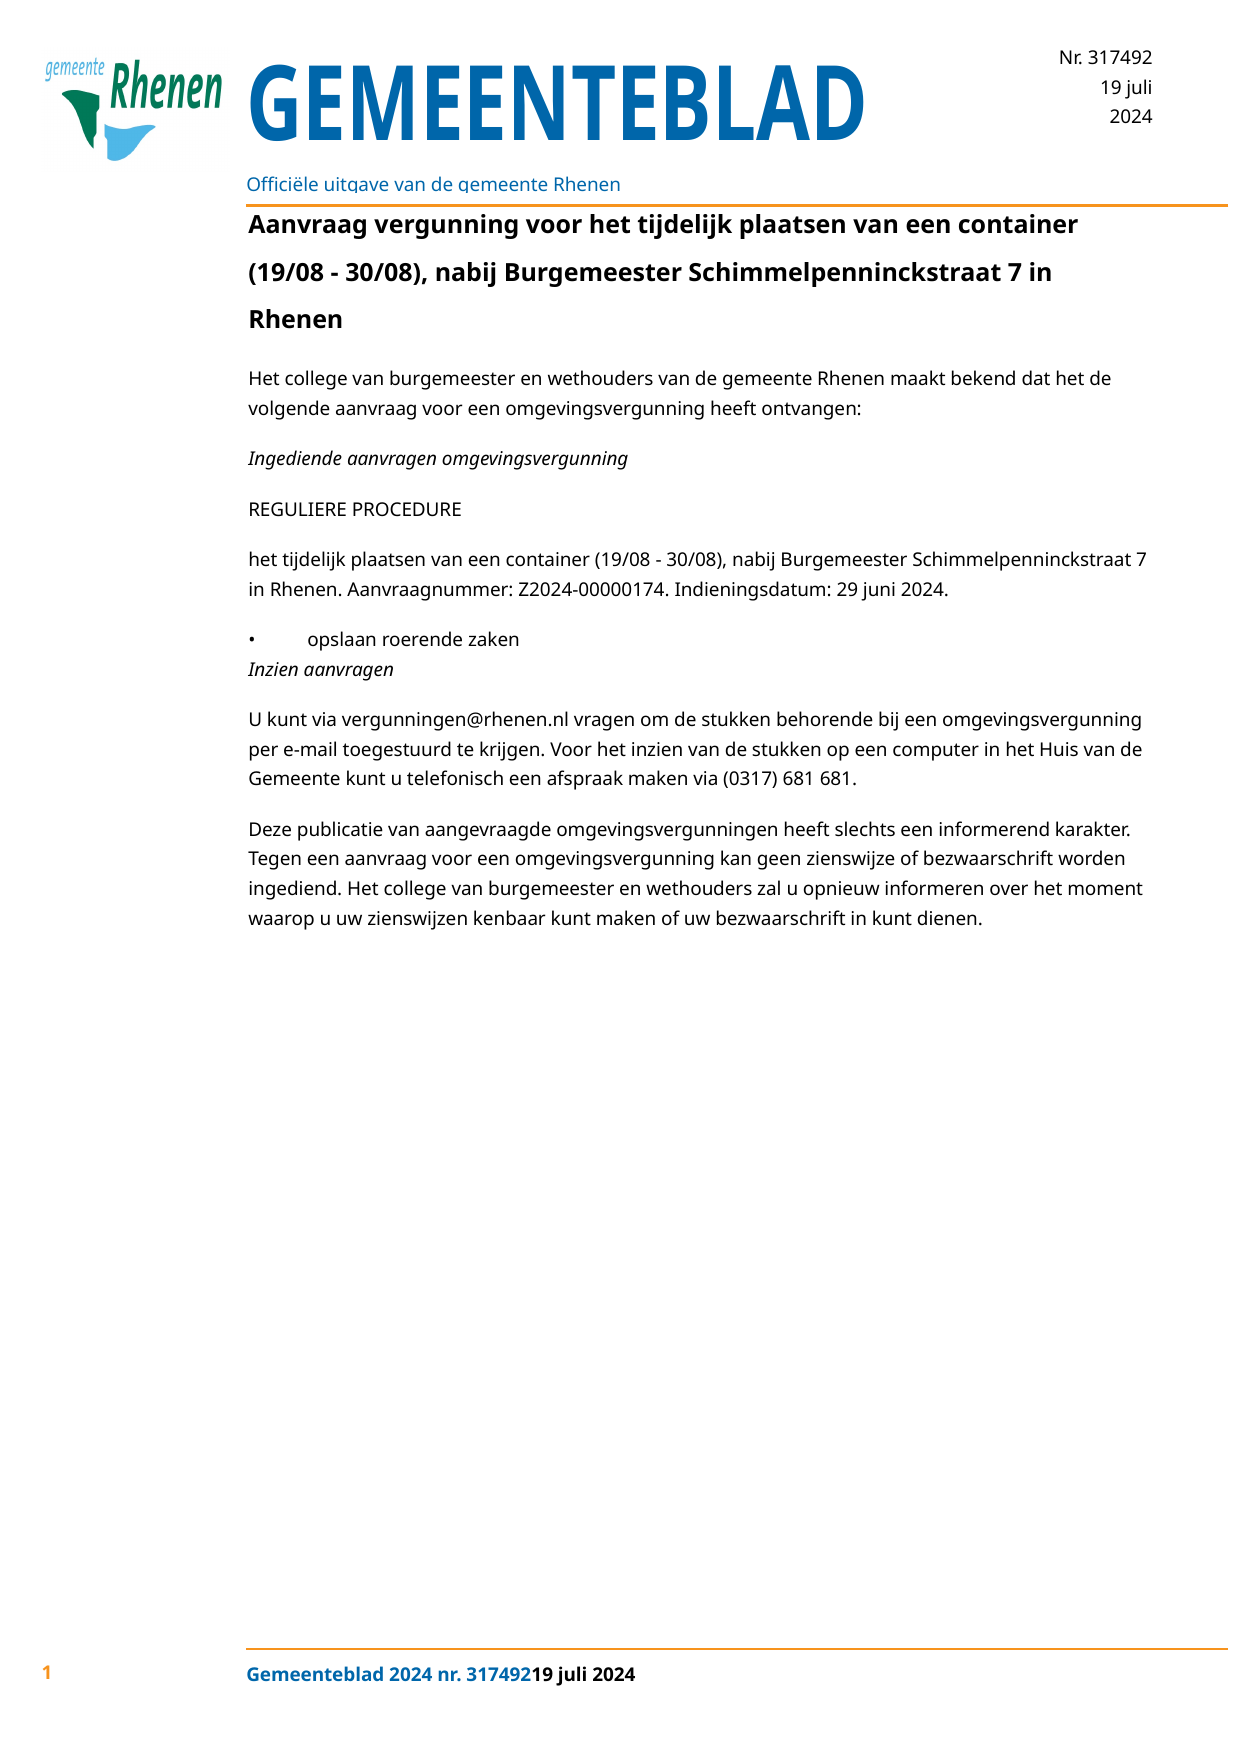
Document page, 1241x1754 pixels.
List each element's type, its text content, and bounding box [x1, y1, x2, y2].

text Het college van burgemeester en wethouders van de gemeente Rhenen maakt bekend dat het de volgende aanvraag voor een omgevingsvergunning heeft ontvangen: [248, 366, 1152, 421]
text Deze publicatie van aangevraagde omgevingsvergunningen heeft slechts een informerend karakter. Tegen een aanvraag voor een omgevingsvergunning kan geen zienswijze of bezwaarschrift worden ingediend. Het college van burgemeester en wethouders zal u opnieuw informeren over het moment waarop u uw zienswijzen kenbaar kunt maken of uw bezwaarschrift in kunt dienen. [248, 816, 1152, 930]
text U kunt via vergunningen@rhenen.nl vragen om de stukken behorende bij een omgevingsvergunning per e-mail toegestuurd te krijgen. Voor het inzien van de stukken op een computer in het Huis van de Gemeente kunt u telefonisch een afspraak maken via (0317) 681 681. [248, 706, 1152, 791]
text REGULIERE PROCEDURE [248, 496, 1152, 522]
picture [41, 47, 231, 172]
text Aanvraag vergunning voor het tijdelijk plaatsen van een container (19/08 - 30/08), nabij Burgemeester Schimmelpenninckstraat 7 in Rhenen [248, 207, 1152, 336]
text Inzien aanvragen [248, 656, 1152, 682]
list opslaan roerende zaken [248, 626, 1152, 652]
text het tijdelijk plaatsen van een container (19/08 - 30/08), nabij Burgemeester Schimmelpenninckstraat 7 in Rhenen. Aanvraagnummer: Z2024-00000174. Indieningsdatum: 29 juni 2024. [248, 546, 1152, 602]
text Ingediende aanvragen omgevingsvergunning [248, 446, 1152, 471]
